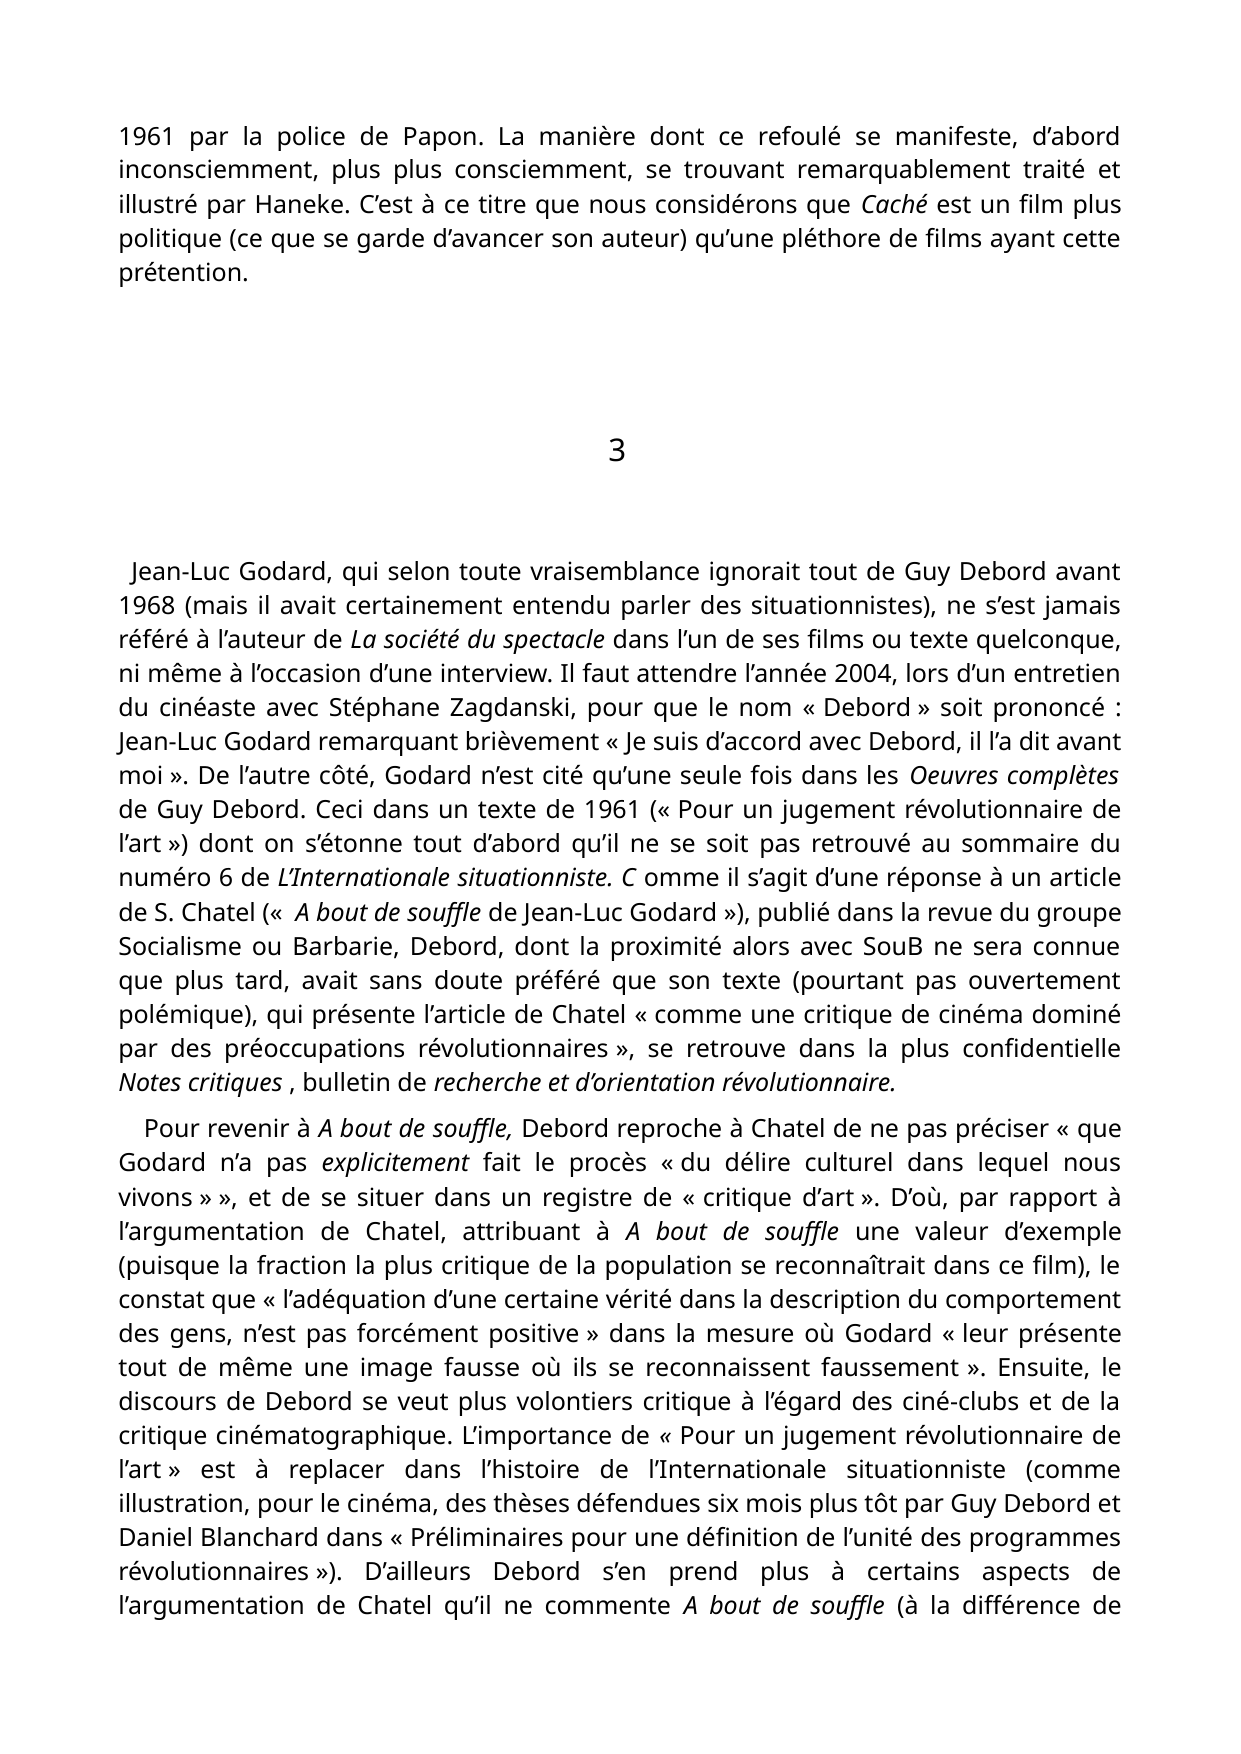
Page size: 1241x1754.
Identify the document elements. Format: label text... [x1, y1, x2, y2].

text Pour revenir à A bout de souffle, Debord reproche à Chatel de ne pas préciser « que Godard n’a pas explicitement fait le procès « du délire culturel dans lequel nous vivons » », et de se situer dans un registre de « critique d’art ». D’où, par rapport à l’argumentation de Chatel, attribuant à A bout de souffle une valeur d’exemple (puisque la fraction la plus critique de la population se reconnaîtrait dans ce film), le constat que « l’adéquation d’une certaine vérité dans la description du comportement des gens, n’est pas forcément positive » dans la mesure où Godard « leur présente tout de même une image fausse où ils se reconnaissent faussement ». Ensuite, le discours de Debord se veut plus volontiers critique à l’égard des ciné-clubs et de la critique cinématographique. L’importance de « Pour un jugement révolutionnaire de l’art » est à replacer dans l’histoire de l’Internationale situationniste (comme illustration, pour le cinéma, des thèses défendues six mois plus tôt par Guy Debord et Daniel Blanchard dans « Préliminaires pour une définition de l’unité des programmes révolutionnaires »). D’ailleurs Debord s’en prend plus à certains aspects de l’argumentation de Chatel qu’il ne commente A bout de souffle (à la différence de [118, 1111, 1122, 1622]
text 3 [118, 428, 1122, 471]
text Jean-Luc Godard, qui selon toute vraisemblance ignorait tout de Guy Debord avant 1968 (mais il avait certainement entendu parler des situationnistes), ne s’est jamais référé à l’auteur de La société du spectacle dans l’un de ses films ou texte quelconque, ni même à l’occasion d’une interview. Il faut attendre l’année 2004, lors d’un entretien du cinéaste avec Stéphane Zagdanski, pour que le nom « Debord » soit prononcé : Jean-Luc Godard remarquant brièvement « Je suis d’accord avec Debord, il l’a dit avant moi ». De l’autre côté, Godard n’est cité qu’une seule fois dans les Oeuvres complètes de Guy Debord. Ceci dans un texte de 1961 (« Pour un jugement révolutionnaire de l’art ») dont on s’étonne tout d’abord qu’il ne se soit pas retrouvé au sommaire du numéro 6 de L’Internationale situationniste. C omme il s’agit d’une réponse à un article de S. Chatel (« A bout de souffle de Jean-Luc Godard »), publié dans la revue du groupe Socialisme ou Barbarie, Debord, dont la proximité alors avec SouB ne sera connue que plus tard, avait sans doute préféré que son texte (pourtant pas ouvertement polémique), qui présente l’article de Chatel « comme une critique de cinéma dominé par des préoccupations révolutionnaires », se retrouve dans la plus confidentielle Notes critiques , bulletin de recherche et d’orientation révolutionnaire. [118, 553, 1122, 1098]
text 1961 par la police de Papon. La manière dont ce refoulé se manifeste, d’abord inconsciemment, plus plus consciemment, se trouvant remarquablement traité et illustré par Haneke. C’est à ce titre que nous considérons que Caché est un film plus politique (ce que se garde d’avancer son auteur) qu’une pléthore de films ayant cette prétention. [118, 118, 1122, 288]
